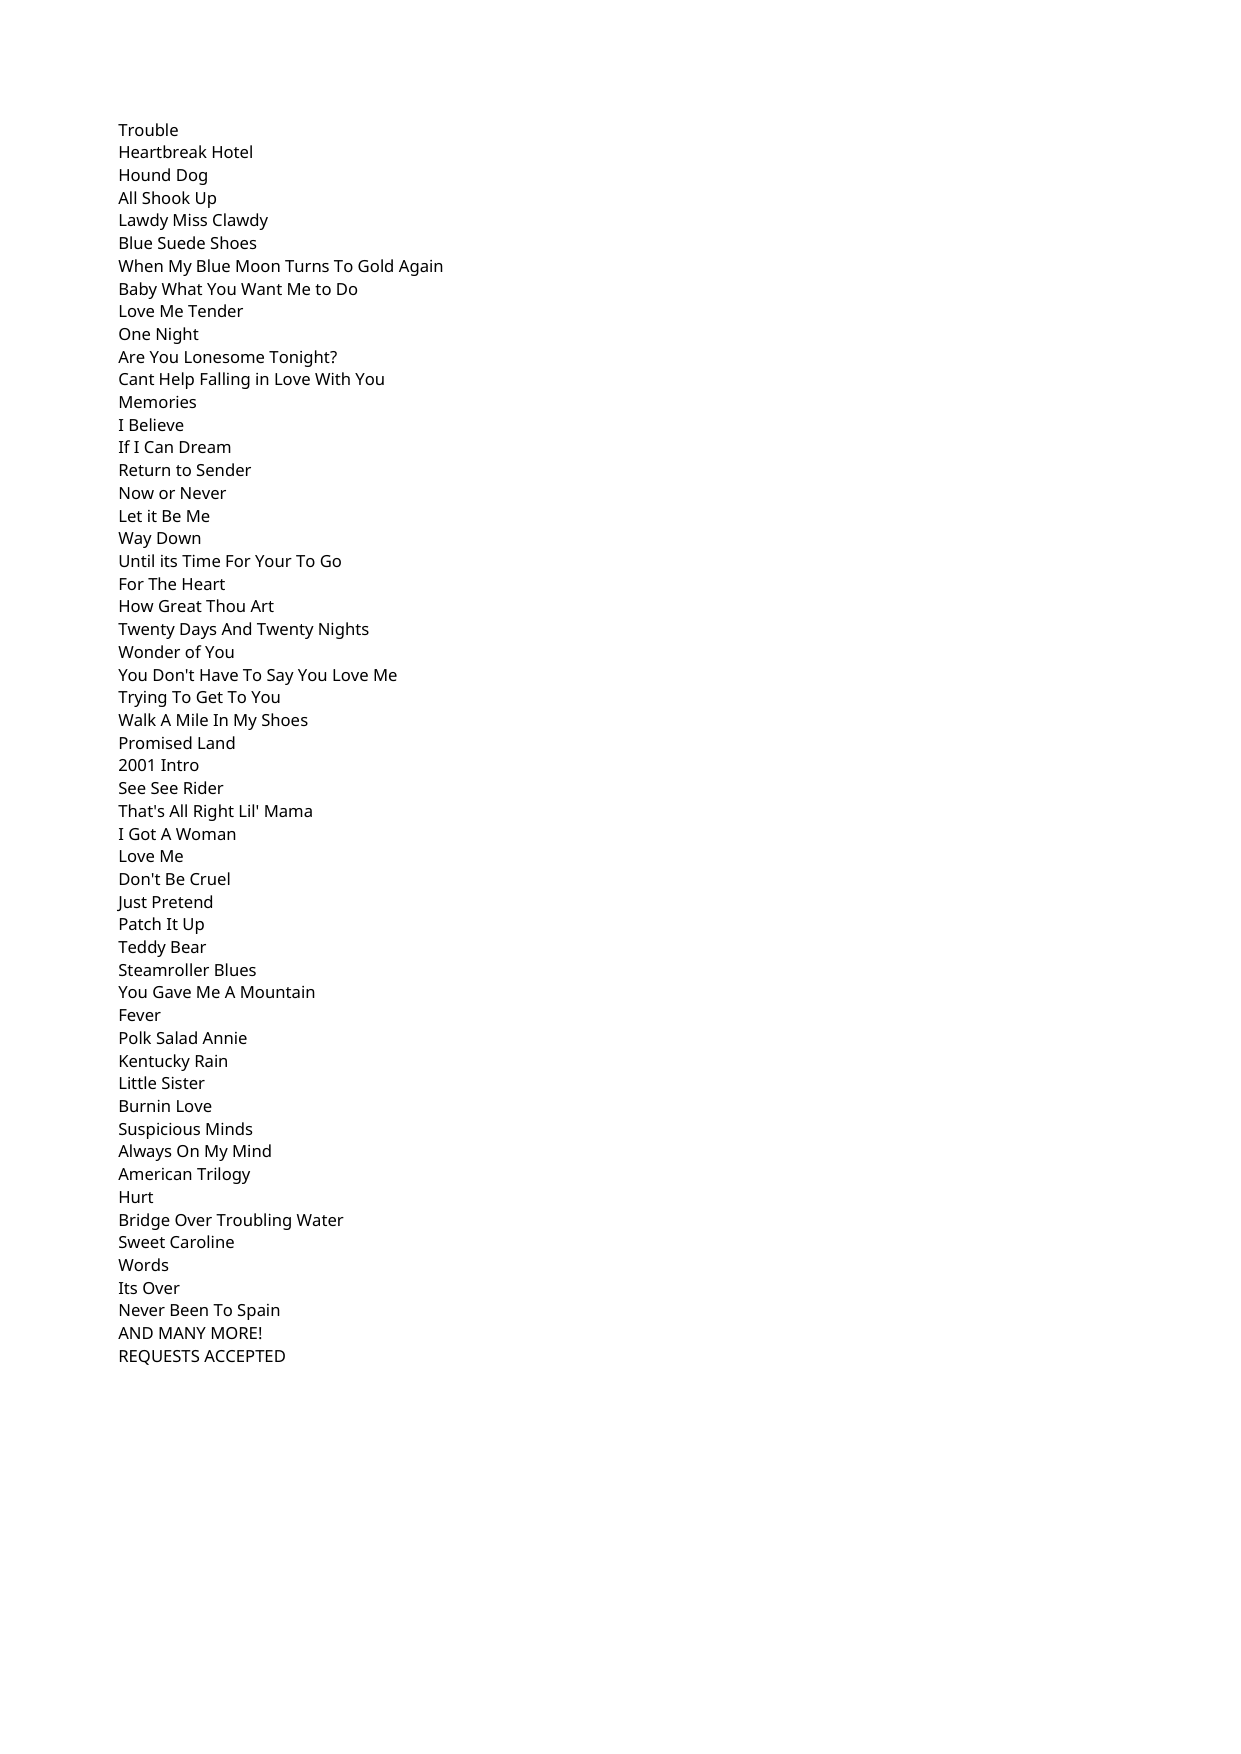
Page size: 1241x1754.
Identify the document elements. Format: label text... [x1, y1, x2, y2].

text Little Sister [118, 1072, 1122, 1094]
text Promised Land [118, 731, 1122, 754]
text Teddy Bear [118, 936, 1122, 958]
text When My Blue Moon Turns To Gold Again [118, 254, 1122, 277]
text Heartbreak Hotel [118, 141, 1122, 163]
text How Great Thou Art [118, 595, 1122, 618]
text American Trilogy [118, 1163, 1122, 1185]
text Are You Lonesome Tonight? [118, 345, 1122, 368]
text You Don't Have To Say You Love Me [118, 663, 1122, 686]
text Its Over [118, 1276, 1122, 1299]
text Trying To Get To You [118, 686, 1122, 708]
text Just Pretend [118, 890, 1122, 913]
text Cant Help Falling in Love With You [118, 368, 1122, 391]
text AND MANY MORE! [118, 1322, 1122, 1344]
text For The Heart [118, 572, 1122, 595]
text All Shook Up [118, 186, 1122, 209]
text Burnin Love [118, 1094, 1122, 1117]
text Let it Be Me [118, 504, 1122, 527]
text One Night [118, 322, 1122, 345]
text Never Been To Spain [118, 1299, 1122, 1322]
text See See Rider [118, 777, 1122, 799]
text Blue Suede Shoes [118, 232, 1122, 254]
text Trouble [118, 118, 1122, 141]
text Love Me [118, 845, 1122, 867]
text Hurt [118, 1185, 1122, 1208]
text Until its Time For Your To Go [118, 549, 1122, 572]
text Polk Salad Annie [118, 1026, 1122, 1049]
text Steamroller Blues [118, 958, 1122, 981]
text Kentucky Rain [118, 1049, 1122, 1072]
text Baby What You Want Me to Do [118, 277, 1122, 300]
text Fever [118, 1004, 1122, 1026]
text Don't Be Cruel [118, 867, 1122, 890]
text REQUESTS ACCEPTED [118, 1344, 1122, 1367]
text Always On My Mind [118, 1140, 1122, 1163]
text Wonder of You [118, 640, 1122, 663]
text Memories [118, 391, 1122, 413]
text Words [118, 1253, 1122, 1276]
text Patch It Up [118, 913, 1122, 936]
text Sweet Caroline [118, 1231, 1122, 1253]
text Way Down [118, 527, 1122, 549]
text Twenty Days And Twenty Nights [118, 618, 1122, 640]
text Walk A Mile In My Shoes [118, 708, 1122, 731]
text If I Can Dream [118, 436, 1122, 459]
text Lawdy Miss Clawdy [118, 209, 1122, 232]
text That's All Right Lil' Mama [118, 799, 1122, 822]
text 2001 Intro [118, 754, 1122, 777]
text You Gave Me A Mountain [118, 981, 1122, 1004]
text Bridge Over Troubling Water [118, 1208, 1122, 1231]
text Hound Dog [118, 163, 1122, 186]
text Love Me Tender [118, 300, 1122, 322]
text Suspicious Minds [118, 1117, 1122, 1140]
text Now or Never [118, 481, 1122, 504]
text I Got A Woman [118, 822, 1122, 845]
text Return to Sender [118, 459, 1122, 481]
text I Believe [118, 413, 1122, 436]
